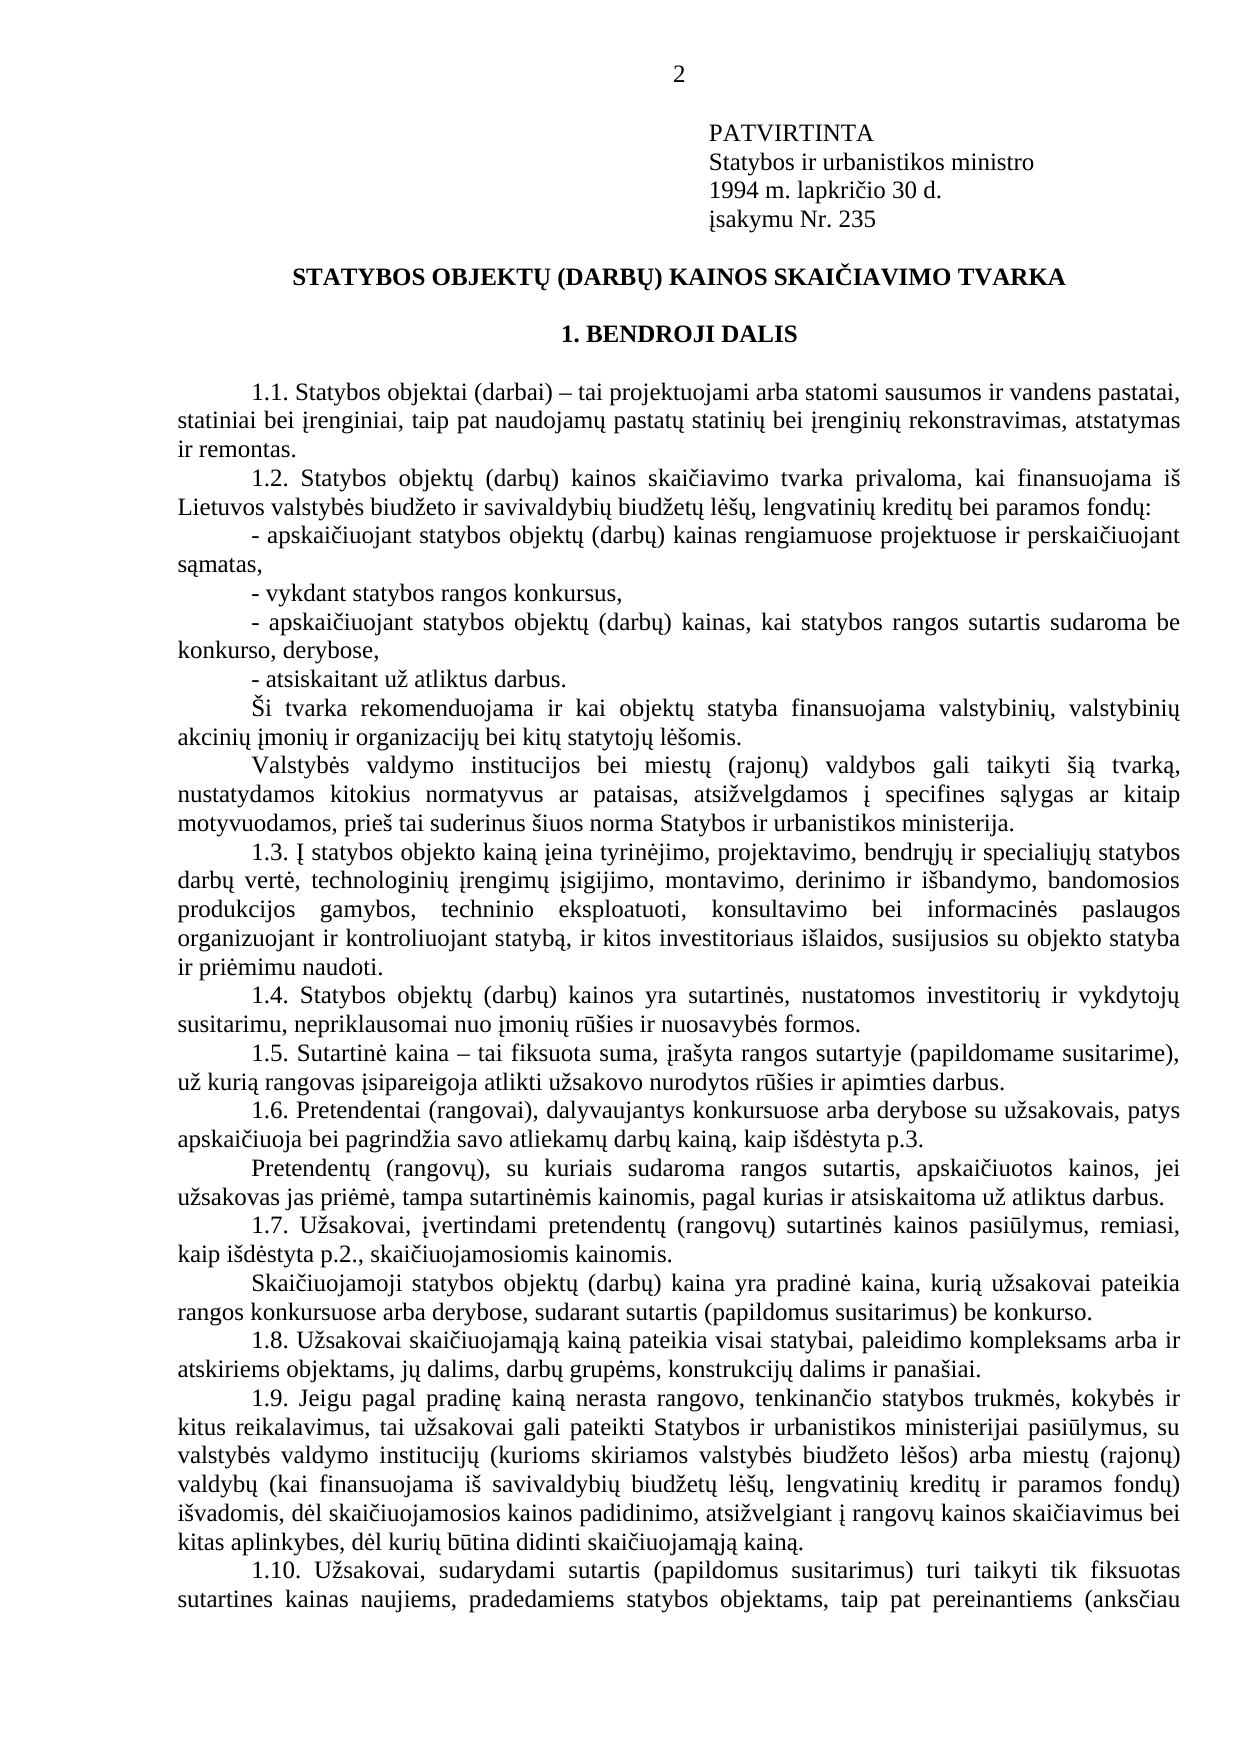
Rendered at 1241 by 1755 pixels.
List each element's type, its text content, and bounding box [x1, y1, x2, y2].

text 1.1. Statybos objektai (darbai) – tai projektuojami arba statomi sausumos ir vandens pastatai, statiniai bei įrenginiai, taip pat naudojamų pastatų statinių bei įrenginių rekonstravimas, atstatymas ir remontas. [177, 377, 1181, 463]
text 1.7. Užsakovai, įvertindami pretendentų (rangovų) sutartinės kainos pasiūlymus, remiasi, kaip išdėstyta p.2., skaičiuojamosiomis kainomis. [177, 1211, 1181, 1268]
text 1.9. Jeigu pagal pradinę kainą nerasta rangovo, tenkinančio statybos trukmės, kokybės ir kitus reikalavimus, tai užsakovai gali pateikti Statybos ir urbanistikos ministerijai pasiūlymus, su valstybės valdymo institucijų (kurioms skiriamos valstybės biudžeto lėšos) arba miestų (rajonų) valdybų (kai finansuojama iš savivaldybių biudžetų lėšų, lengvatinių kreditų ir paramos fondų) išvadomis, dėl skaičiuojamosios kainos padidinimo, atsižvelgiant į rangovų kainos skaičiavimus bei kitas aplinkybes, dėl kurių būtina didinti skaičiuojamąją kainą. [177, 1383, 1181, 1556]
text - apskaičiuojant statybos objektų (darbų) kainas rengiamuose projektuose ir perskaičiuojant sąmatas, [177, 521, 1181, 578]
text 1.10. Užsakovai, sudarydami sutartis (papildomus susitarimus) turi taikyti tik fiksuotas sutartines kainas naujiems, pradedamiems statybos objektams, taip pat pereinantiems (anksčiau [177, 1556, 1181, 1613]
text 1.5. Sutartinė kaina – tai fiksuota suma, įrašyta rangos sutartyje (papildomame susitarime), už kurią rangovas įsipareigoja atlikti užsakovo nurodytos rūšies ir apimties darbus. [177, 1038, 1181, 1096]
text - apskaičiuojant statybos objektų (darbų) kainas, kai statybos rangos sutartis sudaroma be konkurso, derybose, [177, 607, 1181, 664]
text 1.3. Į statybos objekto kainą įeina tyrinėjimo, projektavimo, bendrųjų ir specialiųjų statybos darbų vertė, technologinių įrengimų įsigijimo, montavimo, derinimo ir išbandymo, bandomosios produkcijos gamybos, techninio eksploatuoti, konsultavimo bei informacinės paslaugos organizuojant ir kontroliuojant statybą, ir kitos investitoriaus išlaidos, susijusios su objekto statyba ir priėmimu naudoti. [177, 837, 1181, 981]
text įsakymu Nr. 235 [177, 204, 1181, 233]
text - vykdant statybos rangos konkursus, [177, 578, 1181, 607]
text PATVIRTINTA [177, 118, 1181, 147]
text 1. BENDROJI DALIS [177, 319, 1181, 348]
text 1.8. Užsakovai skaičiuojamąją kainą pateikia visai statybai, paleidimo kompleksams arba ir atskiriems objektams, jų dalims, darbų grupėms, konstrukcijų dalims ir panašiai. [177, 1326, 1181, 1383]
text Valstybės valdymo institucijos bei miestų (rajonų) valdybos gali taikyti šią tvarką, nustatydamos kitokius normatyvus ar pataisas, atsižvelgdamos į specifines sąlygas ar kitaip motyvuodamos, prieš tai suderinus šiuos norma Statybos ir urbanistikos ministerija. [177, 751, 1181, 837]
text - atsiskaitant už atliktus darbus. [177, 664, 1181, 693]
text Pretendentų (rangovų), su kuriais sudaroma rangos sutartis, apskaičiuotos kainos, jei užsakovas jas priėmė, tampa sutartinėmis kainomis, pagal kurias ir atsiskaitoma už atliktus darbus. [177, 1153, 1181, 1211]
text Ši tvarka rekomenduojama ir kai objektų statyba finansuojama valstybinių, valstybinių akcinių įmonių ir organizacijų bei kitų statytojų lėšomis. [177, 693, 1181, 751]
text 1.6. Pretendentai (rangovai), dalyvaujantys konkursuose arba derybose su užsakovais, patys apskaičiuoja bei pagrindžia savo atliekamų darbų kainą, kaip išdėstyta p.3. [177, 1096, 1181, 1153]
text STATYBOS OBJEKTŲ (DARBŲ) KAINOS SKAIČIAVIMO TVARKA [177, 262, 1181, 291]
text 1.2. Statybos objektų (darbų) kainos skaičiavimo tvarka privaloma, kai finansuojama iš Lietuvos valstybės biudžeto ir savivaldybių biudžetų lėšų, lengvatinių kreditų bei paramos fondų: [177, 463, 1181, 521]
text Skaičiuojamoji statybos objektų (darbų) kaina yra pradinė kaina, kurią užsakovai pateikia rangos konkursuose arba derybose, sudarant sutartis (papildomus susitarimus) be konkurso. [177, 1268, 1181, 1326]
text 1994 m. lapkričio 30 d. [177, 176, 1181, 204]
text 1.4. Statybos objektų (darbų) kainos yra sutartinės, nustatomos investitorių ir vykdytojų susitarimu, nepriklausomai nuo įmonių rūšies ir nuosavybės formos. [177, 981, 1181, 1038]
text Statybos ir urbanistikos ministro [177, 147, 1181, 176]
